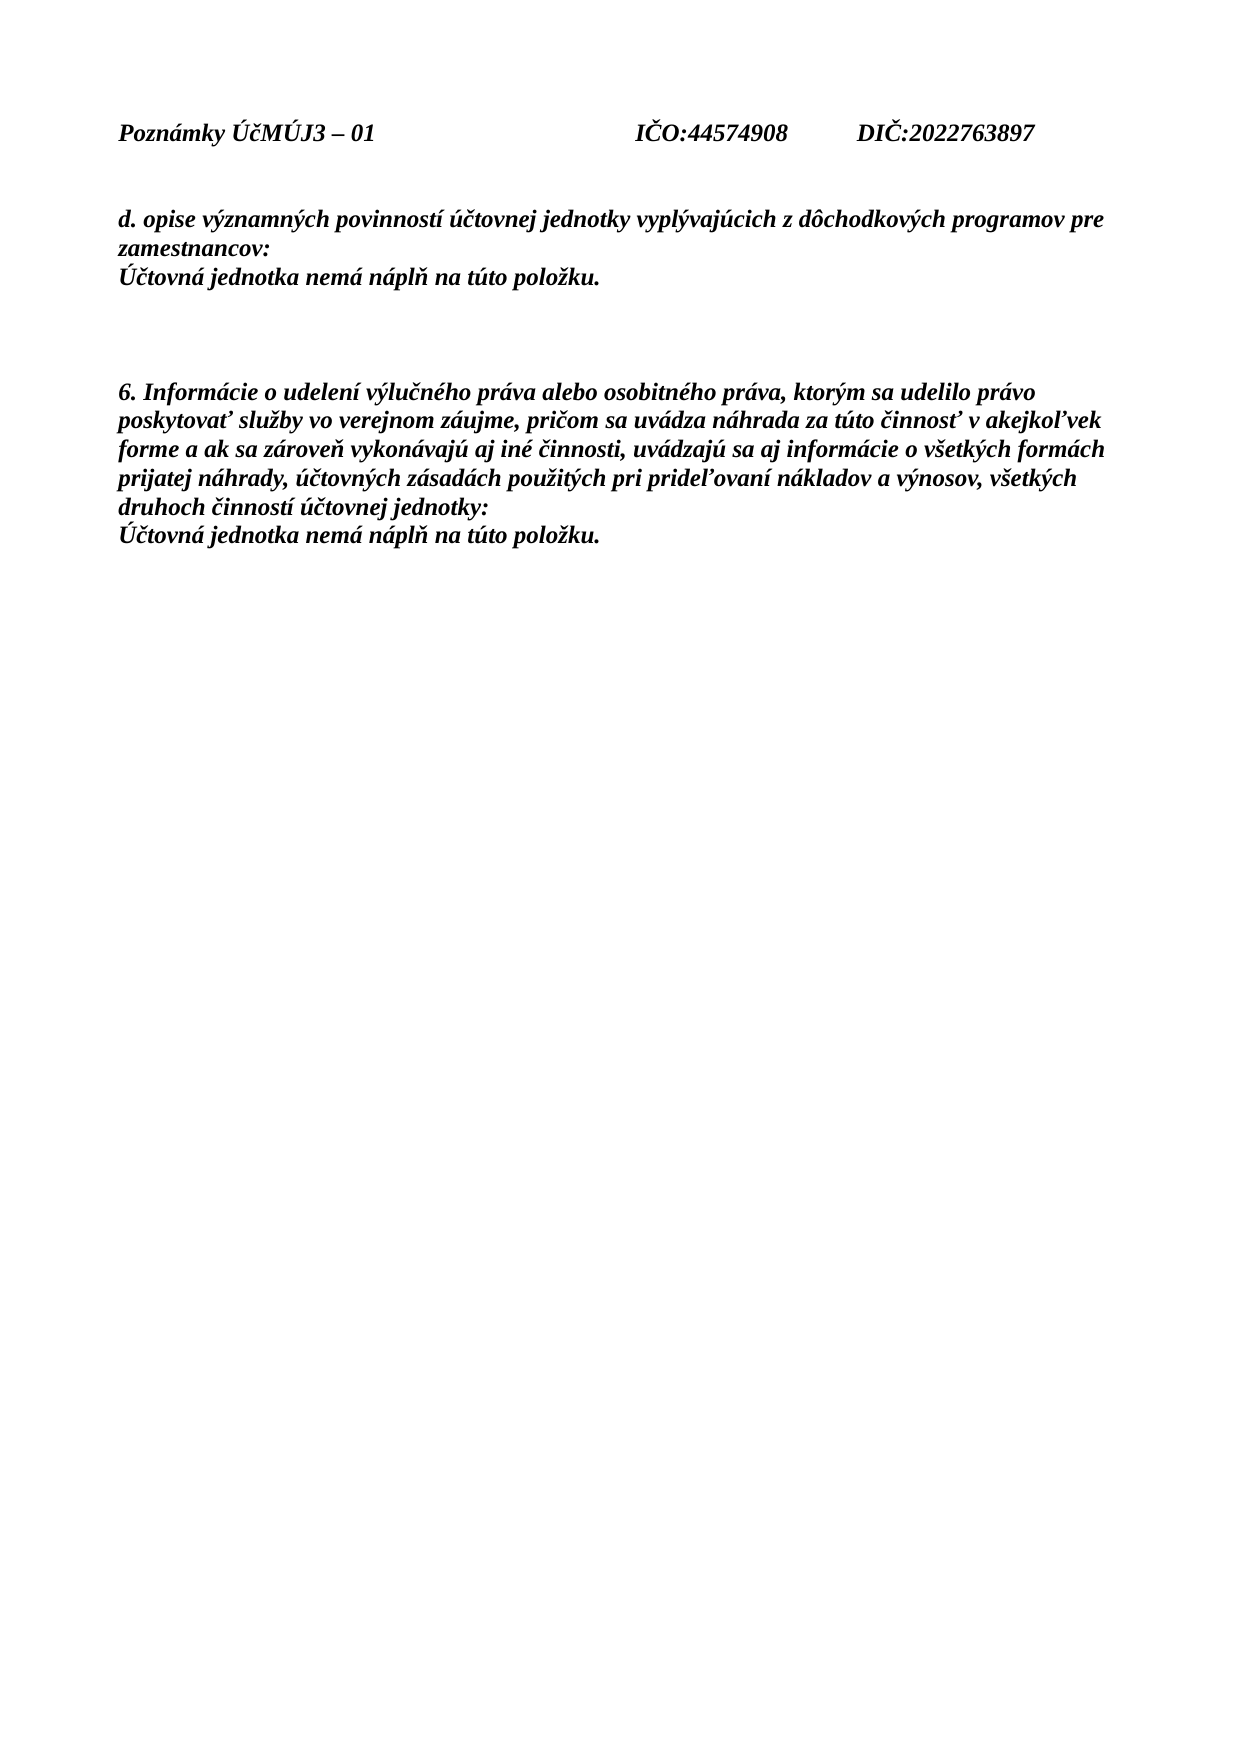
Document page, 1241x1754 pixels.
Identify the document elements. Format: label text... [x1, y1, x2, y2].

text Účtovná jednotka nemá náplň na túto položku. [118, 521, 1122, 549]
text Poznámky ÚčMÚJ3 – 01 IČO:44574908 DIČ:2022763897 [118, 118, 1122, 147]
text Účtovná jednotka nemá náplň na túto položku. [118, 262, 1122, 291]
text d. opise významných povinností účtovnej jednotky vyplývajúcich z dôchodkových programov pre zamestnancov: [118, 204, 1122, 262]
text 6. Informácie o udelení výlučného práva alebo osobitného práva, ktorým sa udelilo právo poskytovať služby vo verejnom záujme, pričom sa uvádza náhrada za túto činnosť v akejkoľvek forme a ak sa zároveň vykonávajú aj iné činnosti, uvádzajú sa aj informácie o všetkých formách prijatej náhrady, účtovných zásadách použitých pri prideľovaní nákladov a výnosov, všetkých druhoch činností účtovnej jednotky: [118, 377, 1122, 521]
